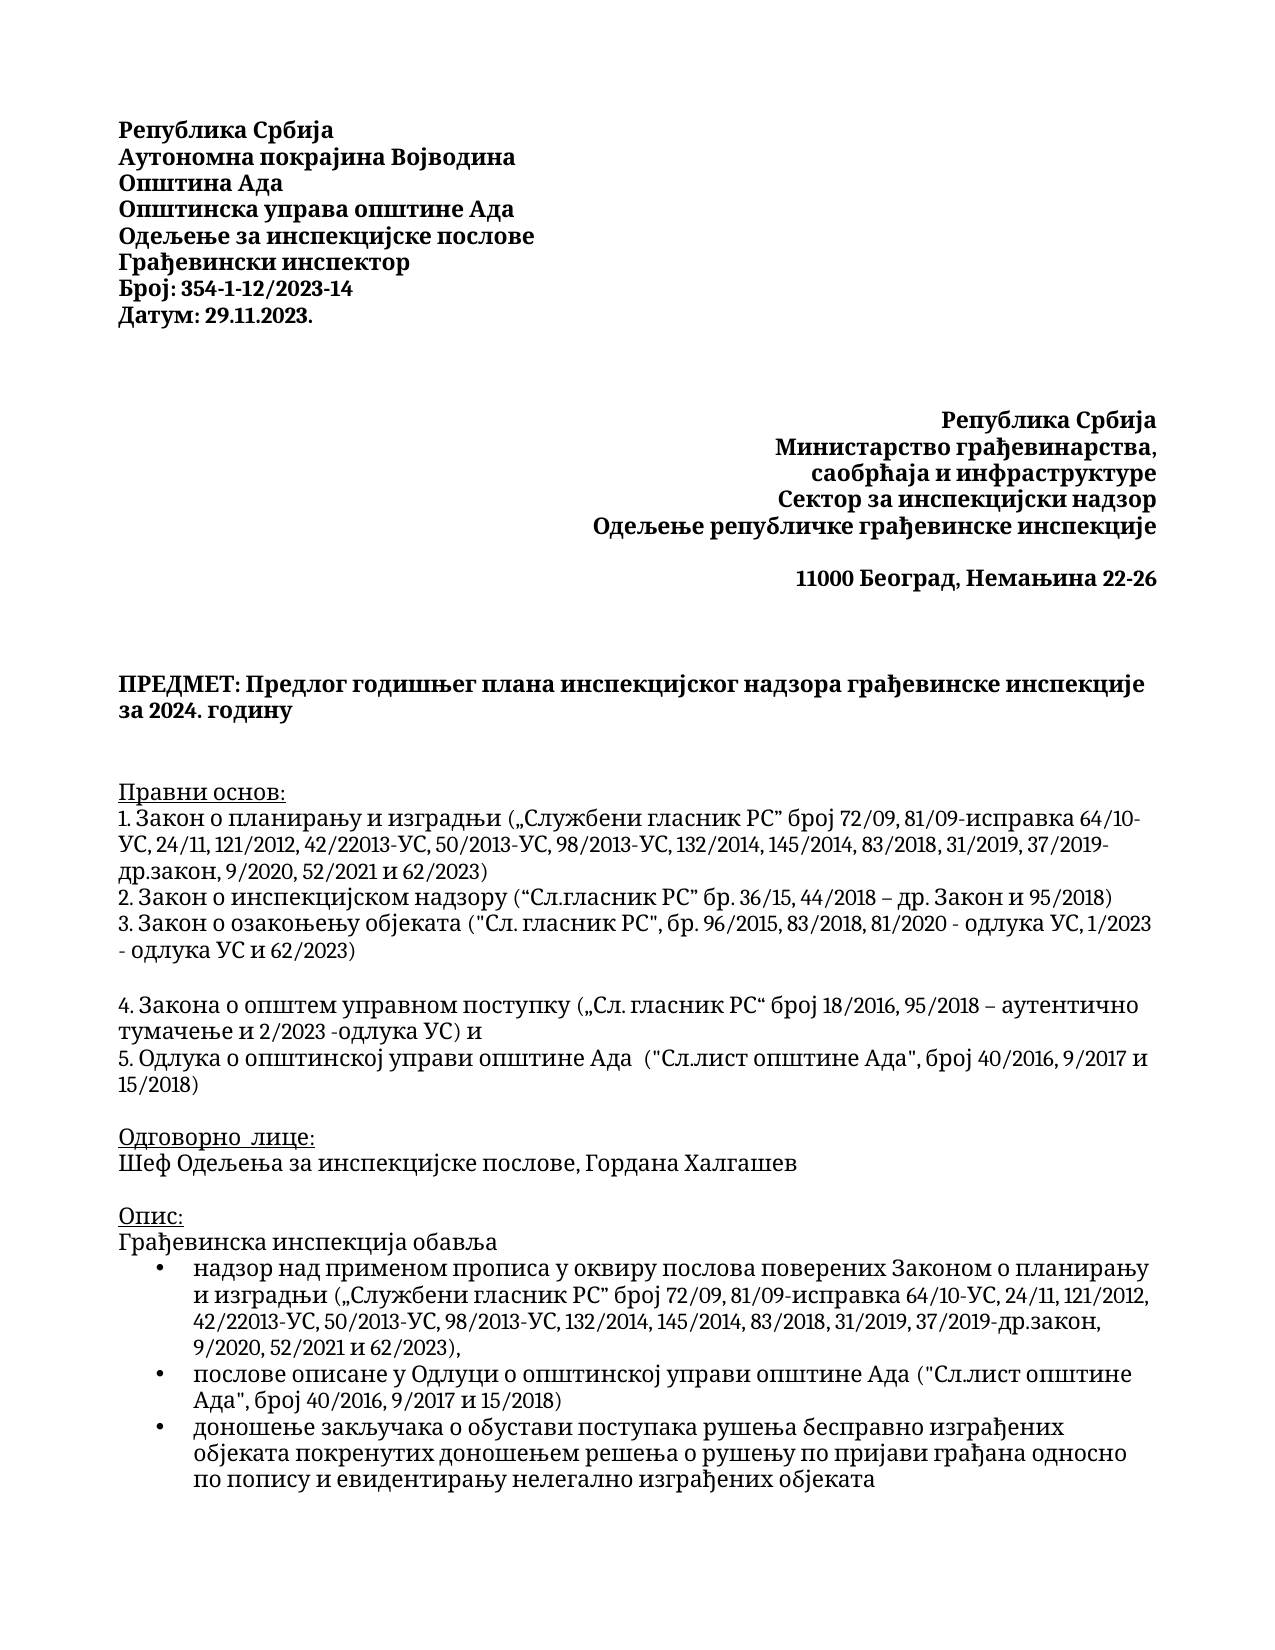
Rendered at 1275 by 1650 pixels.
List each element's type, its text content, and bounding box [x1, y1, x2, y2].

text Грађевински инспектор [118, 250, 1157, 276]
text 2. Закон о инспекцијском надзору (“Сл.гласник РС” бр. 36/15, 44/2018 – др. Закон и 95/2018) [118, 885, 1157, 911]
text 3. Закон о озакоњењу објеката ("Сл. гласник РС", бр. 96/2015, 83/2018, 81/2020 - одлука УС, 1/2023 - одлука УС и 62/2023) [118, 911, 1157, 964]
text Општинска управа општине Ада [118, 197, 1157, 223]
text Број: 354-1-12/2023-14 [118, 276, 1157, 303]
text 5. Одлука о општинској управи општине Ада ("Сл.лист општине Ада", број 40/2016, 9/2017 и 15/2018) [118, 1045, 1157, 1098]
text Република Србија [118, 408, 1157, 434]
text Правни основ: [118, 779, 1157, 806]
list надзор над применом прописа у оквиру послова поверених Законом о планирању и изградњи („Службени гласник РС” број 72/09, 81/09-исправка 64/10-УС, 24/11, 121/2012, 42/22013-УС, 50/2013-УС, 98/2013-УС, 132/2014, 145/2014, 83/2018, 31/2019, 37/2019-др.закон, 9/2020, 52/2021 и 62/2023), [156, 1256, 1157, 1362]
text саобрћаја и инфраструктуре [118, 461, 1157, 487]
text Опис: [118, 1203, 1157, 1230]
text Грађевинска инспекција обавља [118, 1230, 1157, 1256]
text 4. Закона о општем управном поступку („Сл. гласник РС“ број 18/2016, 95/2018 – аутентично тумачење и 2/2023 -одлука УС) и [118, 993, 1157, 1045]
text 1. Закон о планирању и изградњи („Службени гласник РС” број 72/09, 81/09-исправка 64/10-УС, 24/11, 121/2012, 42/22013-УС, 50/2013-УС, 98/2013-УС, 132/2014, 145/2014, 83/2018, 31/2019, 37/2019-др.закон, 9/2020, 52/2021 и 62/2023) [118, 806, 1157, 885]
text ПРЕДМЕТ: Предлог годишњег плана инспекцијског надзора грађевинске инспекције за 2024. годину [118, 672, 1157, 724]
list доношење закључака о обустави поступака рушења бесправно изграђених објеката покренутих доношењем решења о рушењу по пријави грађана односно по попису и евидентирању нелегално изграђених објеката [156, 1414, 1157, 1493]
text 11000 Београд, Немањина 22-26 [118, 566, 1157, 592]
text Одељење републичке грађевинске инспекције [118, 513, 1157, 540]
text Одговорно лице: [118, 1124, 1157, 1151]
text Република Србија [118, 118, 1157, 144]
text Датум: 29.11.2023. [118, 303, 1157, 329]
text Министарство грађевинарства, [118, 434, 1157, 461]
list послове описане у Одлуци о општинској управи општине Ада ("Сл.лист општине Ада", број 40/2016, 9/2017 и 15/2018) [156, 1362, 1157, 1414]
text Општина Ада [118, 171, 1157, 197]
text Шеф Одељења за инспекцијске послове, Гордана Халгашев [118, 1151, 1157, 1177]
text Аутономна покрајина Војводина [118, 144, 1157, 171]
text Одељење за инспекцијске послове [118, 223, 1157, 250]
text Сектор за инспекцијски надзор [118, 487, 1157, 513]
